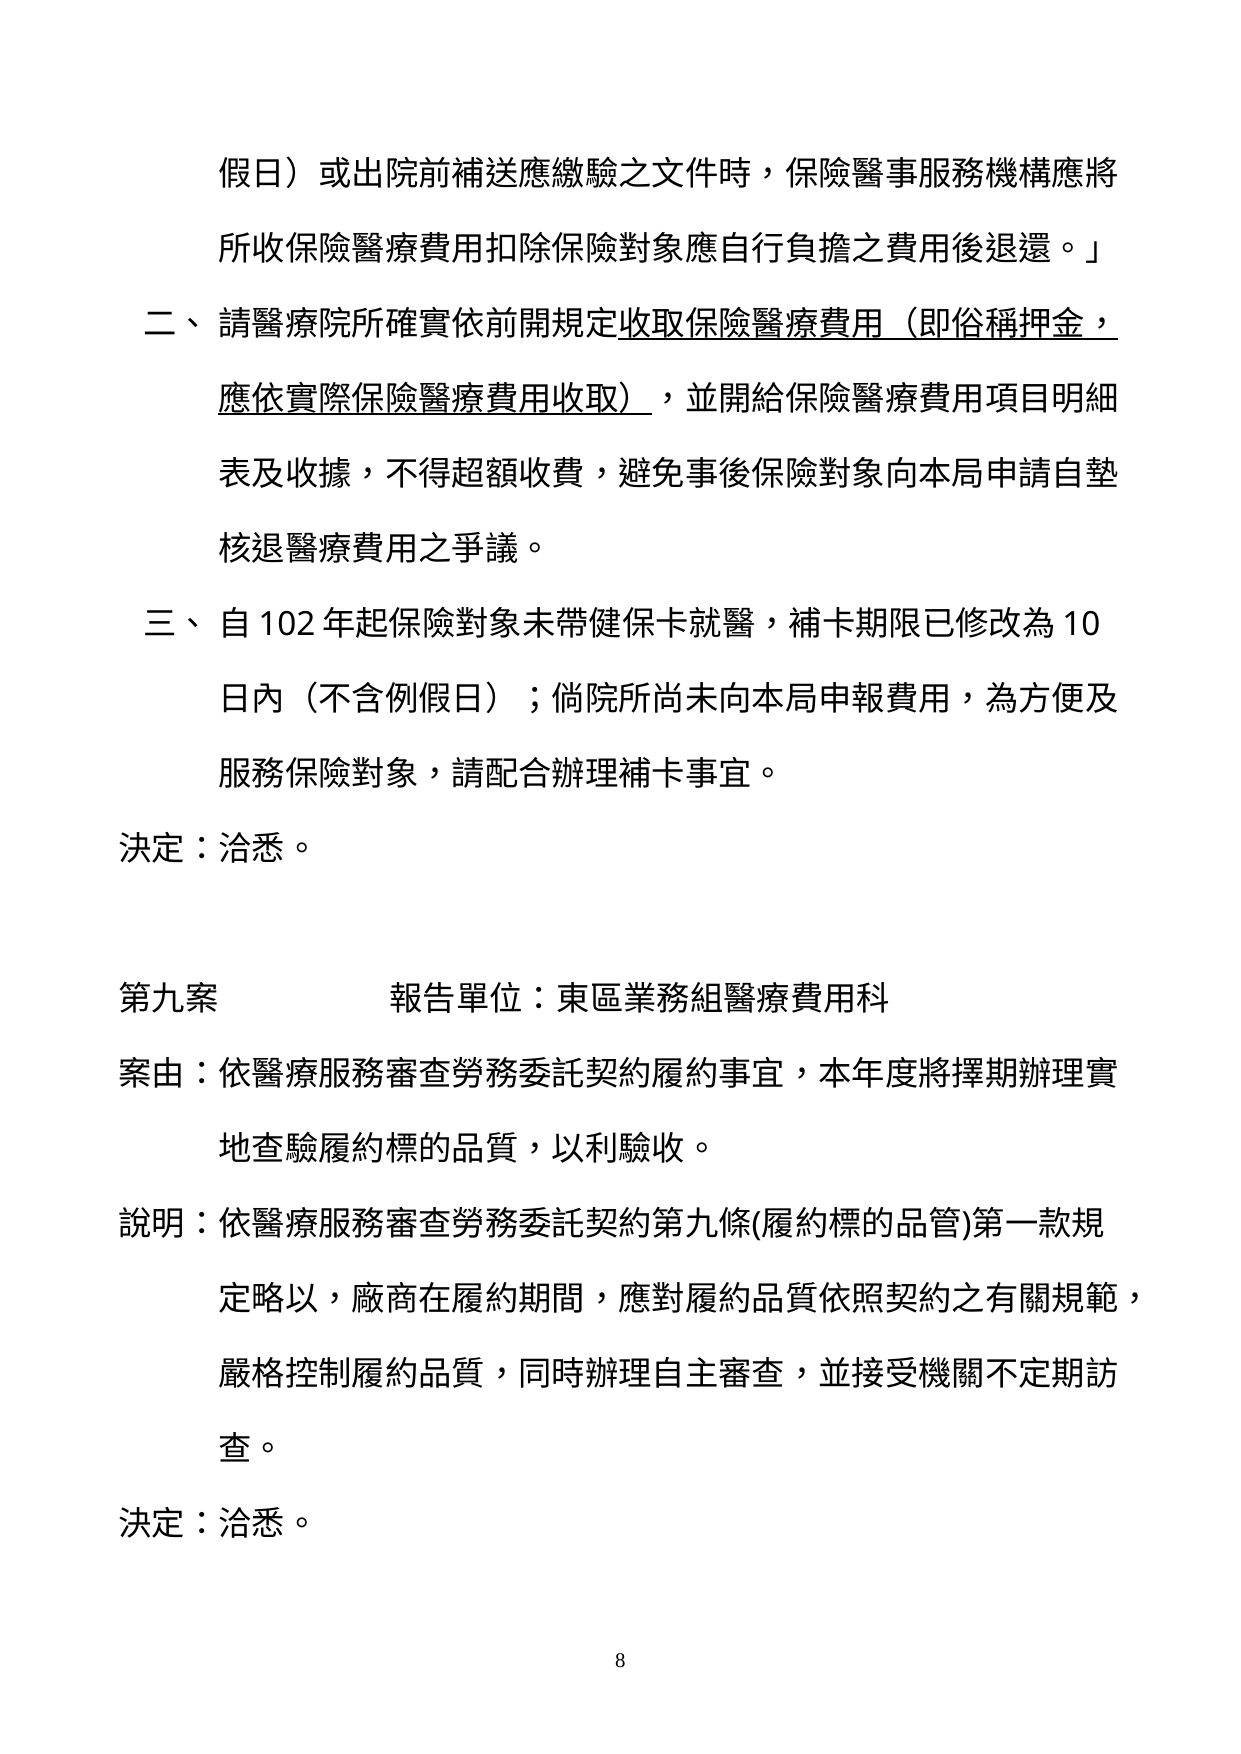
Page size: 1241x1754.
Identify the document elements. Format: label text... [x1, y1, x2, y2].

text 決定：洽悉。 [118, 1483, 1122, 1558]
list 請醫療院所確實依前開規定收取保險醫療費用（即俗稱押金，應依實際保險醫療費用收取），並開給保險醫療費用項目明細表及收據，不得超額收費，避免事後保險對象向本局申請自墊核退醫療費用之爭議。 [143, 283, 1122, 583]
text 決定：洽悉。 [118, 808, 1122, 883]
text 案由：依醫療服務審查勞務委託契約履約事宜，本年度將擇期辦理實地查驗履約標的品質，以利驗收。 [118, 1033, 1122, 1183]
list 假日）或出院前補送應繳驗之文件時，保險醫事服務機構應將所收保險醫療費用扣除保險對象應自行負擔之費用後退還。」 [143, 133, 1122, 283]
text 說明：依醫療服務審查勞務委託契約第九條(履約標的品管)第一款規定略以，廠商在履約期間，應對履約品質依照契約之有關規範，嚴格控制履約品質，同時辦理自主審查，並接受機關不定期訪查。 [118, 1183, 1122, 1483]
list 自102年起保險對象未帶健保卡就醫，補卡期限已修改為10日內（不含例假日）；倘院所尚未向本局申報費用，為方便及服務保險對象，請配合辦理補卡事宜。 [143, 583, 1122, 808]
text 第九案 報告單位：東區業務組醫療費用科 [118, 958, 1122, 1033]
